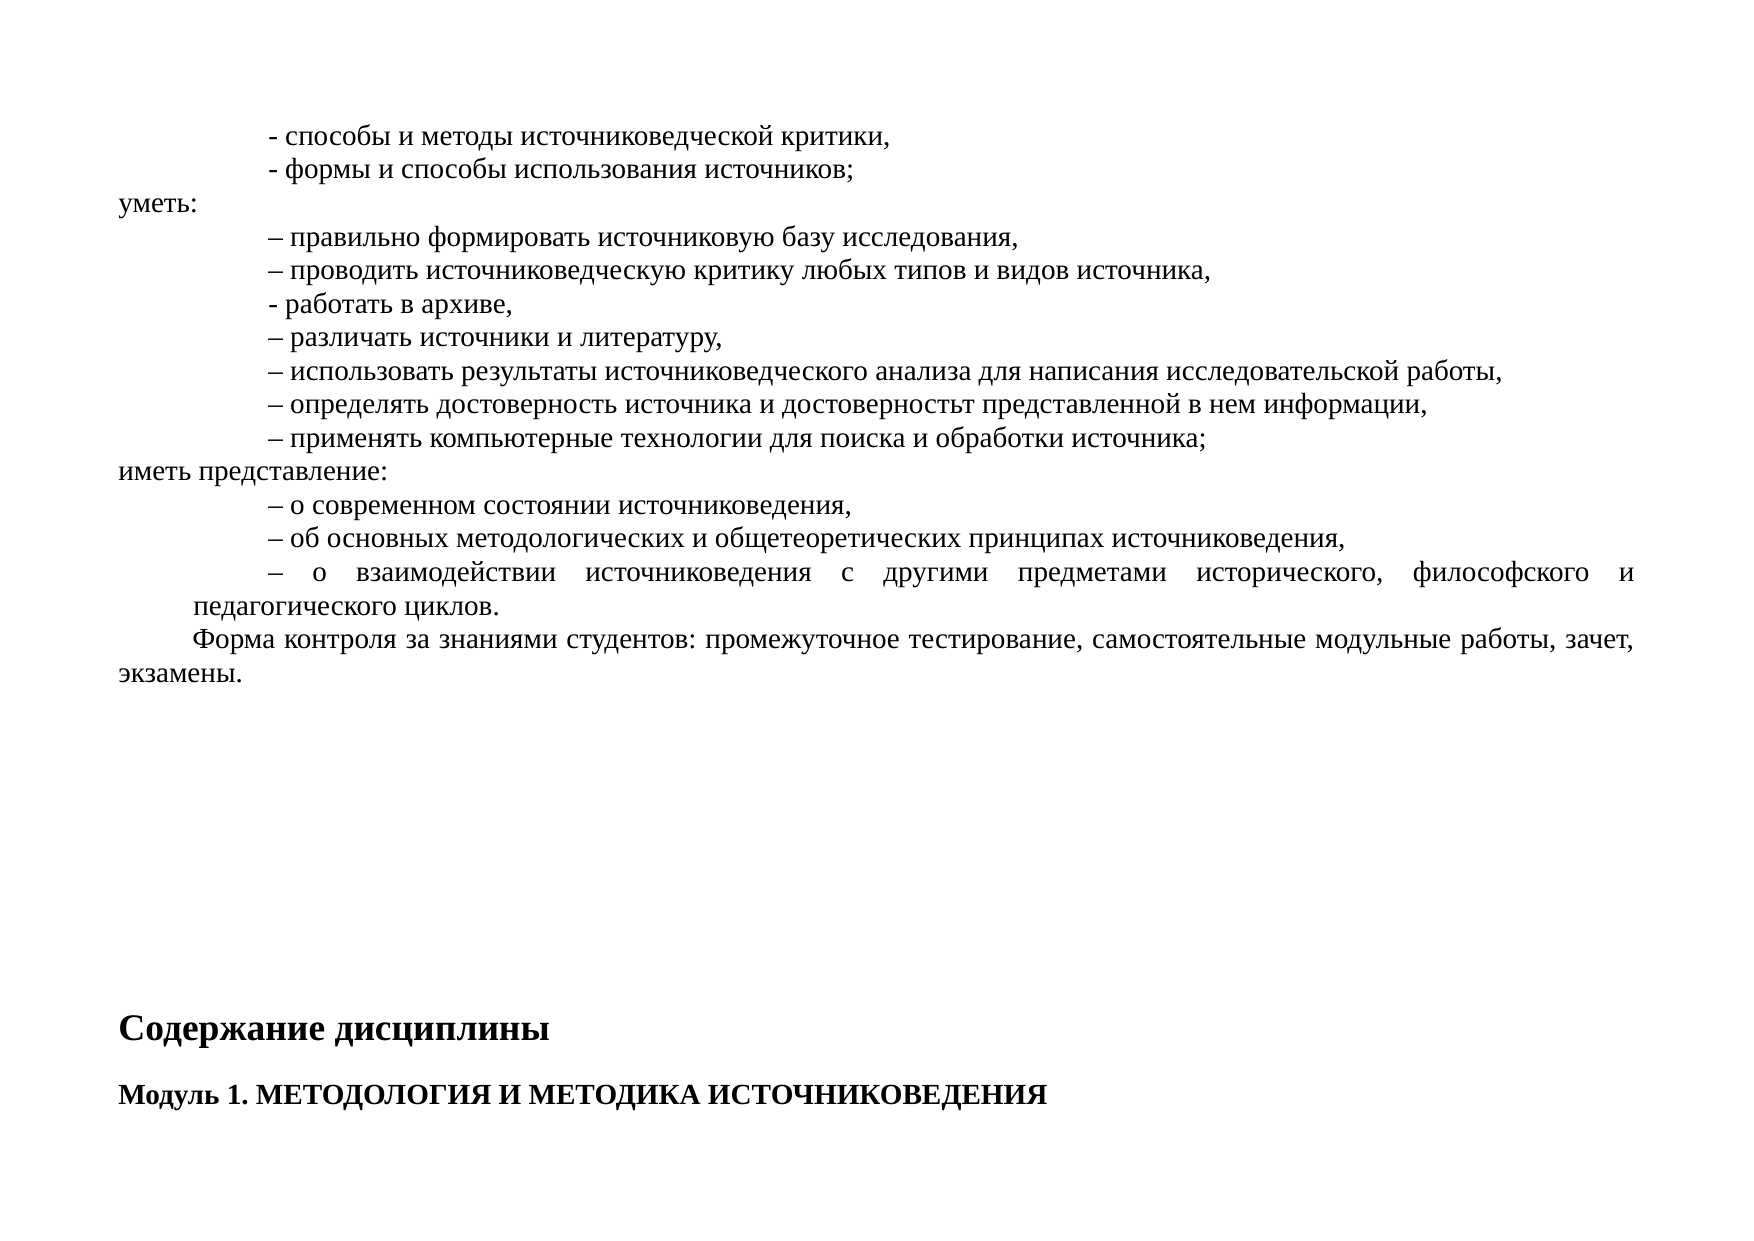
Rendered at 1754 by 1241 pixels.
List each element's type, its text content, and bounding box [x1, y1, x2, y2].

text - формы и способы использования источников; [193, 152, 1636, 185]
text - способы и методы источниковедческой критики, [193, 118, 1636, 152]
text Содержание дисциплины [118, 1006, 1636, 1049]
text иметь представление: [118, 453, 1636, 487]
text – об основных методологических и общетеоретических принципах источниковедения, [193, 521, 1636, 554]
text – определять достоверность источника и достоверностьт представленной в нем информации, [193, 386, 1636, 420]
text – правильно формировать источниковую базу исследования, [193, 219, 1636, 252]
text уметь: [118, 185, 1636, 219]
text – использовать результаты источниковедческого анализа для написания исследовательской работы, [193, 353, 1636, 386]
text – различать источники и литературу, [193, 319, 1636, 353]
text – применять компьютерные технологии для поиска и обработки источника; [193, 420, 1636, 453]
text – о взаимодействии источниковедения с другими предметами исторического, философского и педагогического циклов. [193, 554, 1636, 621]
text - работать в архиве, [193, 286, 1636, 319]
text Форма контроля за знаниями студентов: промежуточное тестирование, самостоятельные модульные работы, зачет, экзамены. [118, 621, 1636, 688]
text – о современном состоянии источниковедения, [193, 487, 1636, 521]
text – проводить источниковедческую критику любых типов и видов источника, [193, 252, 1636, 286]
text Модуль 1. МЕТОДОЛОГИЯ И МЕТОДИКА ИСТОЧНИКОВЕДЕНИЯ [118, 1077, 1636, 1111]
